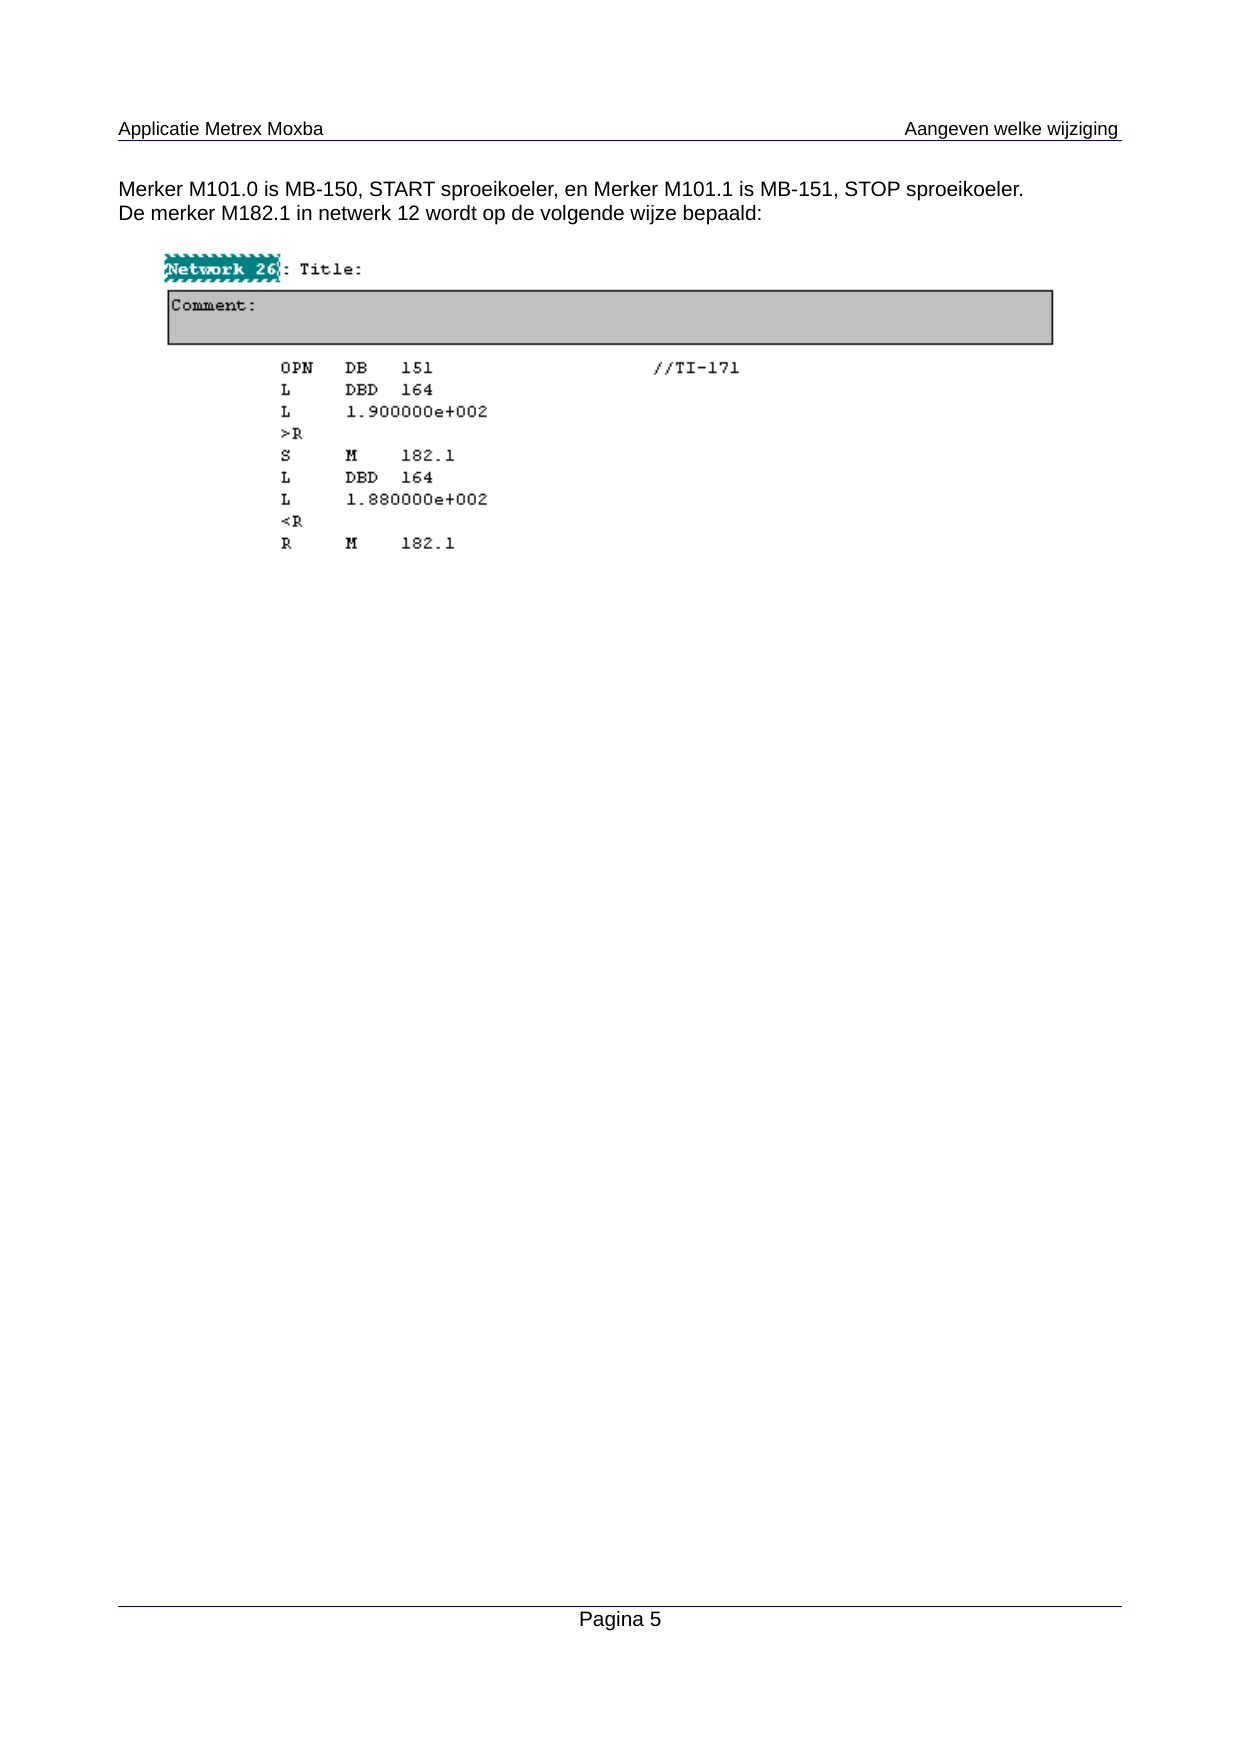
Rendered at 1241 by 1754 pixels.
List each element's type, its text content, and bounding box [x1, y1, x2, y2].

text Merker M101.0 is MB-150, START sproeikoeler, en Merker M101.1 is MB-151, STOP sproeikoeler. [118, 177, 1122, 201]
picture [160, 248, 1080, 574]
text De merker M182.1 in netwerk 12 wordt op de volgende wijze bepaald: [118, 201, 1122, 225]
